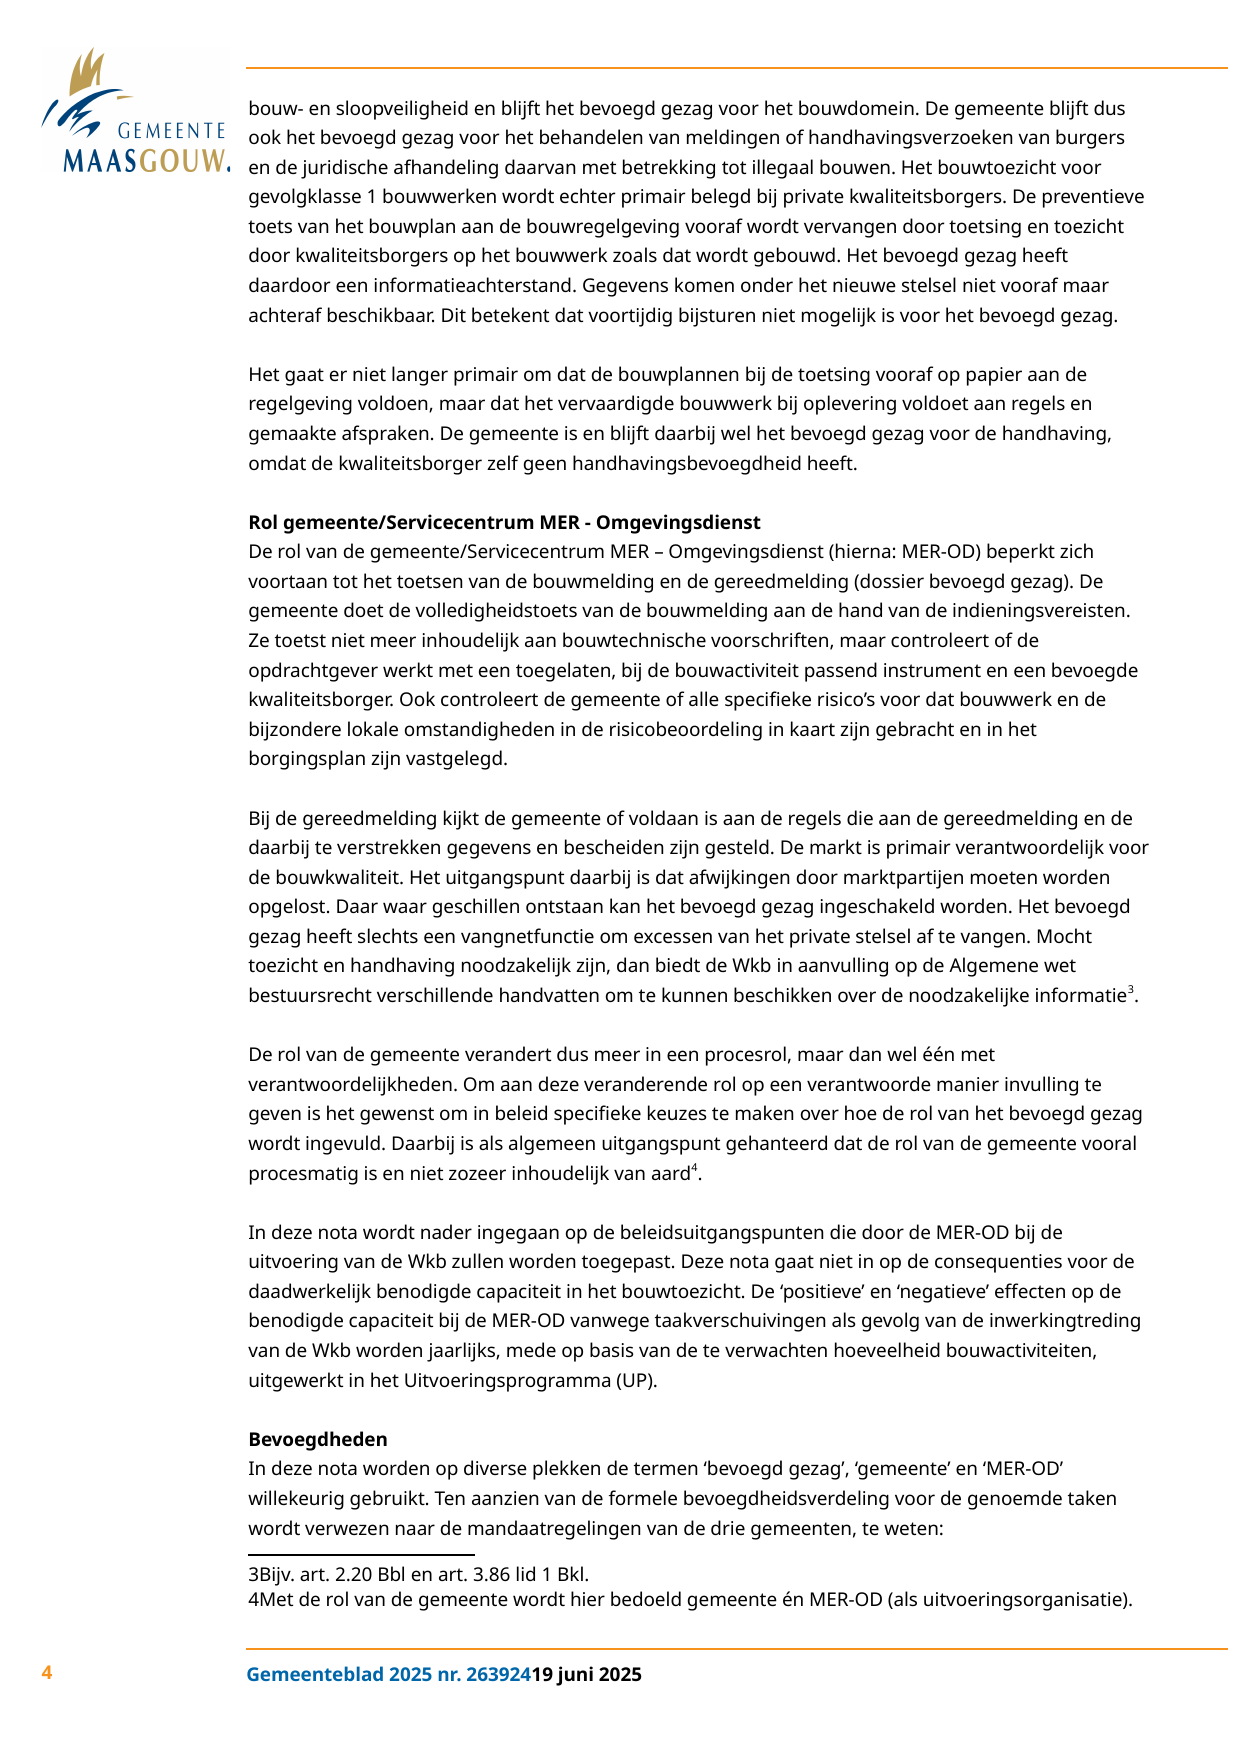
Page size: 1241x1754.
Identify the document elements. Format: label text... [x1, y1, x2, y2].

text De rol van de gemeente/Servicecentrum MER – Omgevingsdienst (hierna: MER-OD) beperkt zich voortaan tot het toetsen van de bouwmelding en de gereedmelding (dossier bevoegd gezag). De gemeente doet de volledigheidstoets van de bouwmelding aan de hand van de indieningsvereisten. Ze toetst niet meer inhoudelijk aan bouwtechnische voorschriften, maar controleert of de opdrachtgever werkt met een toegelaten, bij de bouwactiviteit passend instrument en een bevoegde kwaliteitsborger. Ook controleert de gemeente of alle specifieke risico’s voor dat bouwwerk en de bijzondere lokale omstandigheden in de risicobeoordeling in kaart zijn gebracht en in het borgingsplan zijn vastgelegd. [248, 538, 1152, 771]
text Bevoegdheden [248, 1426, 1152, 1452]
text Met de rol van de gemeente wordt hier bedoeld gemeente én MER-OD (als uitvoeringsorganisatie). [248, 1586, 1152, 1612]
text bouw- en sloopveiligheid en blijft het bevoegd gezag voor het bouwdomein. De gemeente blijft dus ook het bevoegd gezag voor het behandelen van meldingen of handhavingsverzoeken van burgers en de juridische afhandeling daarvan met betrekking tot illegaal bouwen. Het bouwtoezicht voor gevolgklasse 1 bouwwerken wordt echter primair belegd bij private kwaliteitsborgers. De preventieve toets van het bouwplan aan de bouwregelgeving vooraf wordt vervangen door toetsing en toezicht door kwaliteitsborgers op het bouwwerk zoals dat wordt gebouwd. Het bevoegd gezag heeft daardoor een informatieachterstand. Gegevens komen onder het nieuwe stelsel niet vooraf maar achteraf beschikbaar. Dit betekent dat voortijdig bijsturen niet mogelijk is voor het bevoegd gezag. [248, 95, 1152, 328]
text In deze nota worden op diverse plekken de termen ‘bevoegd gezag’, ‘gemeente’ en ‘MER-OD’ willekeurig gebruikt. Ten aanzien van de formele bevoegdheidsverdeling voor de genoemde taken wordt verwezen naar de mandaatregelingen van de drie gemeenten, te weten: [248, 1456, 1152, 1541]
text De rol van de gemeente verandert dus meer in een procesrol, maar dan wel één met verantwoordelijkheden. Om aan deze veranderende rol op een verantwoorde manier invulling te geven is het gewenst om in beleid specifieke keuzes te maken over hoe de rol van het bevoegd gezag wordt ingevuld. Daarbij is als algemeen uitgangspunt gehanteerd dat de rol van de gemeente vooral procesmatig is en niet zozeer inhoudelijk van aard. [248, 1041, 1152, 1186]
text Bij de gereedmelding kijkt de gemeente of voldaan is aan de regels die aan de gereedmelding en de daarbij te verstrekken gegevens en bescheiden zijn gesteld. De markt is primair verantwoordelijk voor de bouwkwaliteit. Het uitgangspunt daarbij is dat afwijkingen door marktpartijen moeten worden opgelost. Daar waar geschillen ontstaan kan het bevoegd gezag ingeschakeld worden. Het bevoegd gezag heeft slechts een vangnetfunctie om excessen van het private stelsel af te vangen. Mocht toezicht en handhaving noodzakelijk zijn, dan biedt de Wkb in aanvulling op de Algemene wet bestuursrecht verschillende handvatten om te kunnen beschikken over de noodzakelijke informatie. [248, 805, 1152, 1008]
text Rol gemeente/Servicecentrum MER - Omgevingsdienst [248, 509, 1152, 535]
text Het gaat er niet langer primair om dat de bouwplannen bij de toetsing vooraf op papier aan de regelgeving voldoen, maar dat het vervaardigde bouwwerk bij oplevering voldoet aan regels en gemaakte afspraken. De gemeente is en blijft daarbij wel het bevoegd gezag voor de handhaving, omdat de kwaliteitsborger zelf geen handhavingsbevoegdheid heeft. [248, 361, 1152, 476]
text In deze nota wordt nader ingegaan op de beleidsuitgangspunten die door de MER-OD bij de uitvoering van de Wkb zullen worden toegepast. Deze nota gaat niet in op de consequenties voor de daadwerkelijk benodigde capaciteit in het bouwtoezicht. De ‘positieve’ en ‘negatieve’ effecten op de benodigde capaciteit bij de MER-OD vanwege taakverschuivingen als gevolg van de inwerkingtreding van de Wkb worden jaarlijks, mede op basis van de te verwachten hoeveelheid bouwactiviteiten, uitgewerkt in het Uitvoeringsprogramma (UP). [248, 1219, 1152, 1393]
picture [41, 47, 231, 172]
text Bijv. art. 2.20 Bbl en art. 3.86 lid 1 Bkl. [248, 1561, 1152, 1586]
